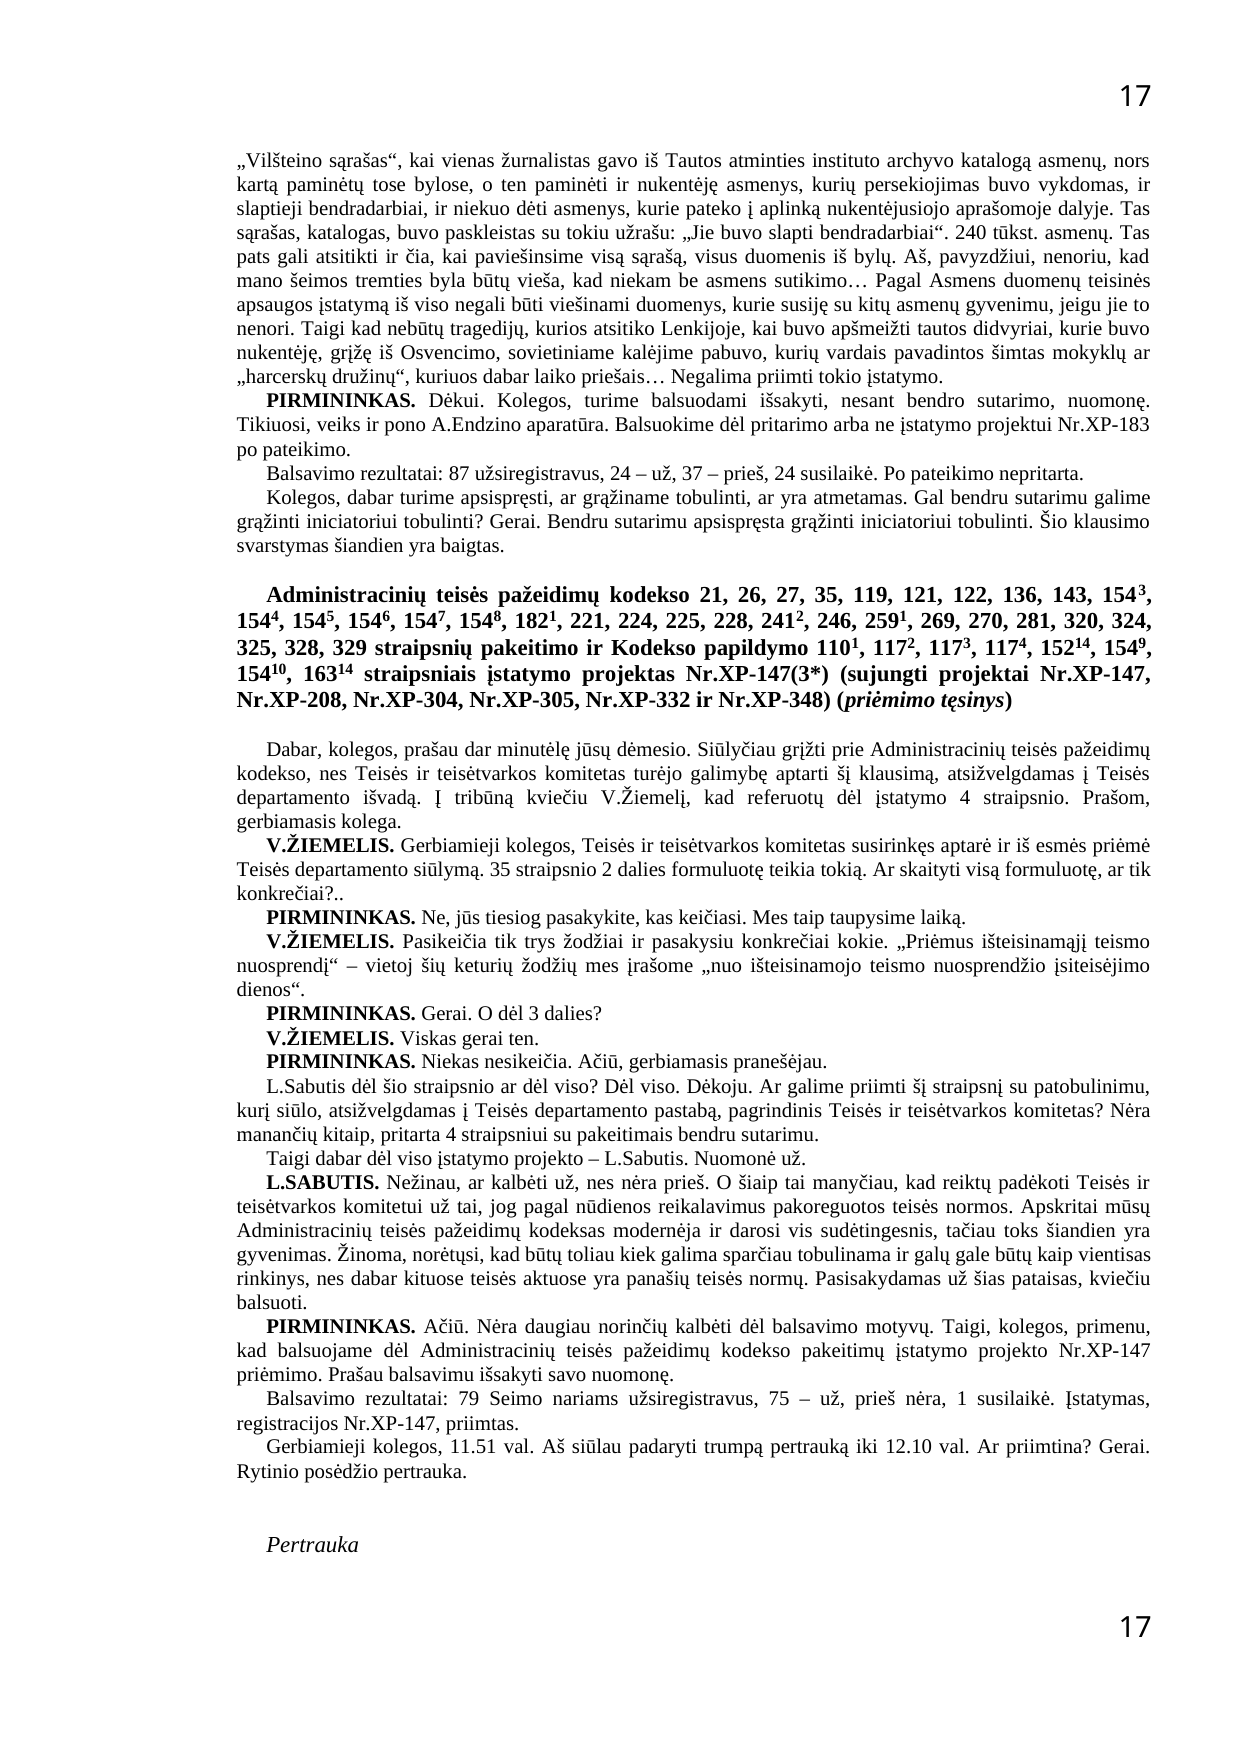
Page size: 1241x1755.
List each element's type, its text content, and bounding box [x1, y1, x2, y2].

text Dabar, kolegos, prašau dar minutėlę jūsų dėmesio. Siūlyčiau grįžti prie Administracinių teisės pažeidimų kodekso, nes Teisės ir teisėtvarkos komitetas turėjo galimybę aptarti šį klausimą, atsižvelgdamas į Teisės departamento išvadą. Į tribūną kviečiu V.Žiemelį, kad referuotų dėl įstatymo 4 straipsnio. Prašom, gerbiamasis kolega. [236, 737, 1152, 833]
text V.ŽIEMELIS. Viskas gerai ten. [236, 1025, 1152, 1049]
text Kolegos, dabar turime apsispręsti, ar grąžiname tobulinti, ar yra atmetamas. Gal bendru sutarimu galime grąžinti iniciatoriui tobulinti? Gerai. Bendru sutarimu apsispręsta grąžinti iniciatoriui tobulinti. Šio klausimo svarstymas šiandien yra baigtas. [236, 484, 1152, 557]
text Balsavimo rezultatai: 79 Seimo nariams užsiregistravus, 75 – už, prieš nėra, 1 susilaikė. Įstatymas, registracijos Nr.XP-147, priimtas. [236, 1386, 1152, 1434]
text Pertrauka [236, 1531, 1152, 1557]
text PIRMININKAS. Dėkui. Kolegos, turime balsuodami išsakyti, nesant bendro sutarimo, nuomonę. Tikiuosi, veiks ir pono A.Endzino aparatūra. Balsuokime dėl pritarimo arba ne įstatymo projektui Nr.XP-183 po pateikimo. [236, 388, 1152, 461]
text PIRMININKAS. Niekas nesikeičia. Ačiū, gerbiamasis pranešėjau. [236, 1049, 1152, 1073]
text PIRMININKAS. Ačiū. Nėra daugiau norinčių kalbėti dėl balsavimo motyvų. Taigi, kolegos, primenu, kad balsuojame dėl Administracinių teisės pažeidimų kodekso pakeitimų įstatymo projekto Nr.XP-147 priėmimo. Prašau balsavimu išsakyti savo nuomonę. [236, 1314, 1152, 1386]
text „Vilšteino sąrašas“, kai vienas žurnalistas gavo iš Tautos atminties instituto archyvo katalogą asmenų, nors kartą paminėtų tose bylose, o ten paminėti ir nukentėję asmenys, kurių persekiojimas buvo vykdomas, ir slaptieji bendradarbiai, ir niekuo dėti asmenys, kurie pateko į aplinką nukentėjusiojo aprašomoje dalyje. Tas sąrašas, katalogas, buvo paskleistas su tokiu užrašu: „Jie buvo slapti bendradarbiai“. 240 tūkst. asmenų. Tas pats gali atsitikti ir čia, kai paviešinsime visą sąrašą, visus duomenis iš bylų. Aš, pavyzdžiui, nenoriu, kad mano šeimos tremties byla būtų vieša, kad niekam be asmens sutikimo… Pagal Asmens duomenų teisinės apsaugos įstatymą iš viso negali būti viešinami duomenys, kurie susiję su kitų asmenų gyvenimu, jeigu jie to nenori. Taigi kad nebūtų tragedijų, kurios atsitiko Lenkijoje, kai buvo apšmeižti tautos didvyriai, kurie buvo nukentėję, grįžę iš Osvencimo, sovietiniame kalėjime pabuvo, kurių vardais pavadintos šimtas mokyklų ar „harcerskų družinų“, kuriuos dabar laiko priešais… Negalima priimti tokio įstatymo. [236, 148, 1152, 388]
text V.ŽIEMELIS. Gerbiamieji kolegos, Teisės ir teisėtvarkos komitetas susirinkęs aptarė ir iš esmės priėmė Teisės departamento siūlymą. 35 straipsnio 2 dalies formuluotę teikia tokią. Ar skaityti visą formuluotę, ar tik konkrečiai?.. [236, 833, 1152, 905]
text Administracinių teisės pažeidimų kodekso 21, 26, 27, 35, 119, 121, 122, 136, 143, 1543, 1544, 1545, 1546, 1547, 1548, 1821, 221, 224, 225, 228, 2412, 246, 2591, 269, 270, 281, 320, 324, 325, 328, 329 straipsnių pakeitimo ir Kodekso papildymo 1101, 1172, 1173, 1174, 15214, 1549, 15410, 16314 straipsniais įstatymo projektas Nr.XP-147(3*) (sujungti projektai Nr.XP-147, Nr.XP-208, Nr.XP-304, Nr.XP-305, Nr.XP-332 ir Nr.XP-348) (priėmimo tęsinys) [236, 581, 1152, 713]
text L.Sabutis dėl šio straipsnio ar dėl viso? Dėl viso. Dėkoju. Ar galime priimti šį straipsnį su patobulinimu, kurį siūlo, atsižvelgdamas į Teisės departamento pastabą, pagrindinis Teisės ir teisėtvarkos komitetas? Nėra manančių kitaip, pritarta 4 straipsniui su pakeitimais bendru sutarimu. [236, 1073, 1152, 1146]
text V.ŽIEMELIS. Pasikeičia tik trys žodžiai ir pasakysiu konkrečiai kokie. „Priėmus išteisinamąjį teismo nuosprendį“ – vietoj šių keturių žodžių mes įrašome „nuo išteisinamojo teismo nuosprendžio įsiteisėjimo dienos“. [236, 929, 1152, 1001]
text Balsavimo rezultatai: 87 užsiregistravus, 24 – už, 37 – prieš, 24 susilaikė. Po pateikimo nepritarta. [236, 461, 1152, 484]
text L.SABUTIS. Nežinau, ar kalbėti už, nes nėra prieš. O šiaip tai manyčiau, kad reiktų padėkoti Teisės ir teisėtvarkos komitetui už tai, jog pagal nūdienos reikalavimus pakoreguotos teisės normos. Apskritai mūsų Administracinių teisės pažeidimų kodeksas modernėja ir darosi vis sudėtingesnis, tačiau toks šiandien yra gyvenimas. Žinoma, norėtųsi, kad būtų toliau kiek galima sparčiau tobulinama ir galų gale būtų kaip vientisas rinkinys, nes dabar kituose teisės aktuose yra panašių teisės normų. Pasisakydamas už šias pataisas, kviečiu balsuoti. [236, 1170, 1152, 1314]
text PIRMININKAS. Gerai. O dėl 3 dalies? [236, 1001, 1152, 1025]
text PIRMININKAS. Ne, jūs tiesiog pasakykite, kas keičiasi. Mes taip taupysime laiką. [236, 905, 1152, 929]
text Gerbiamieji kolegos, 11.51 val. Aš siūlau padaryti trumpą pertrauką iki 12.10 val. Ar priimtina? Gerai. Rytinio posėdžio pertrauka. [236, 1434, 1152, 1483]
text Taigi dabar dėl viso įstatymo projekto – L.Sabutis. Nuomonė už. [236, 1146, 1152, 1170]
